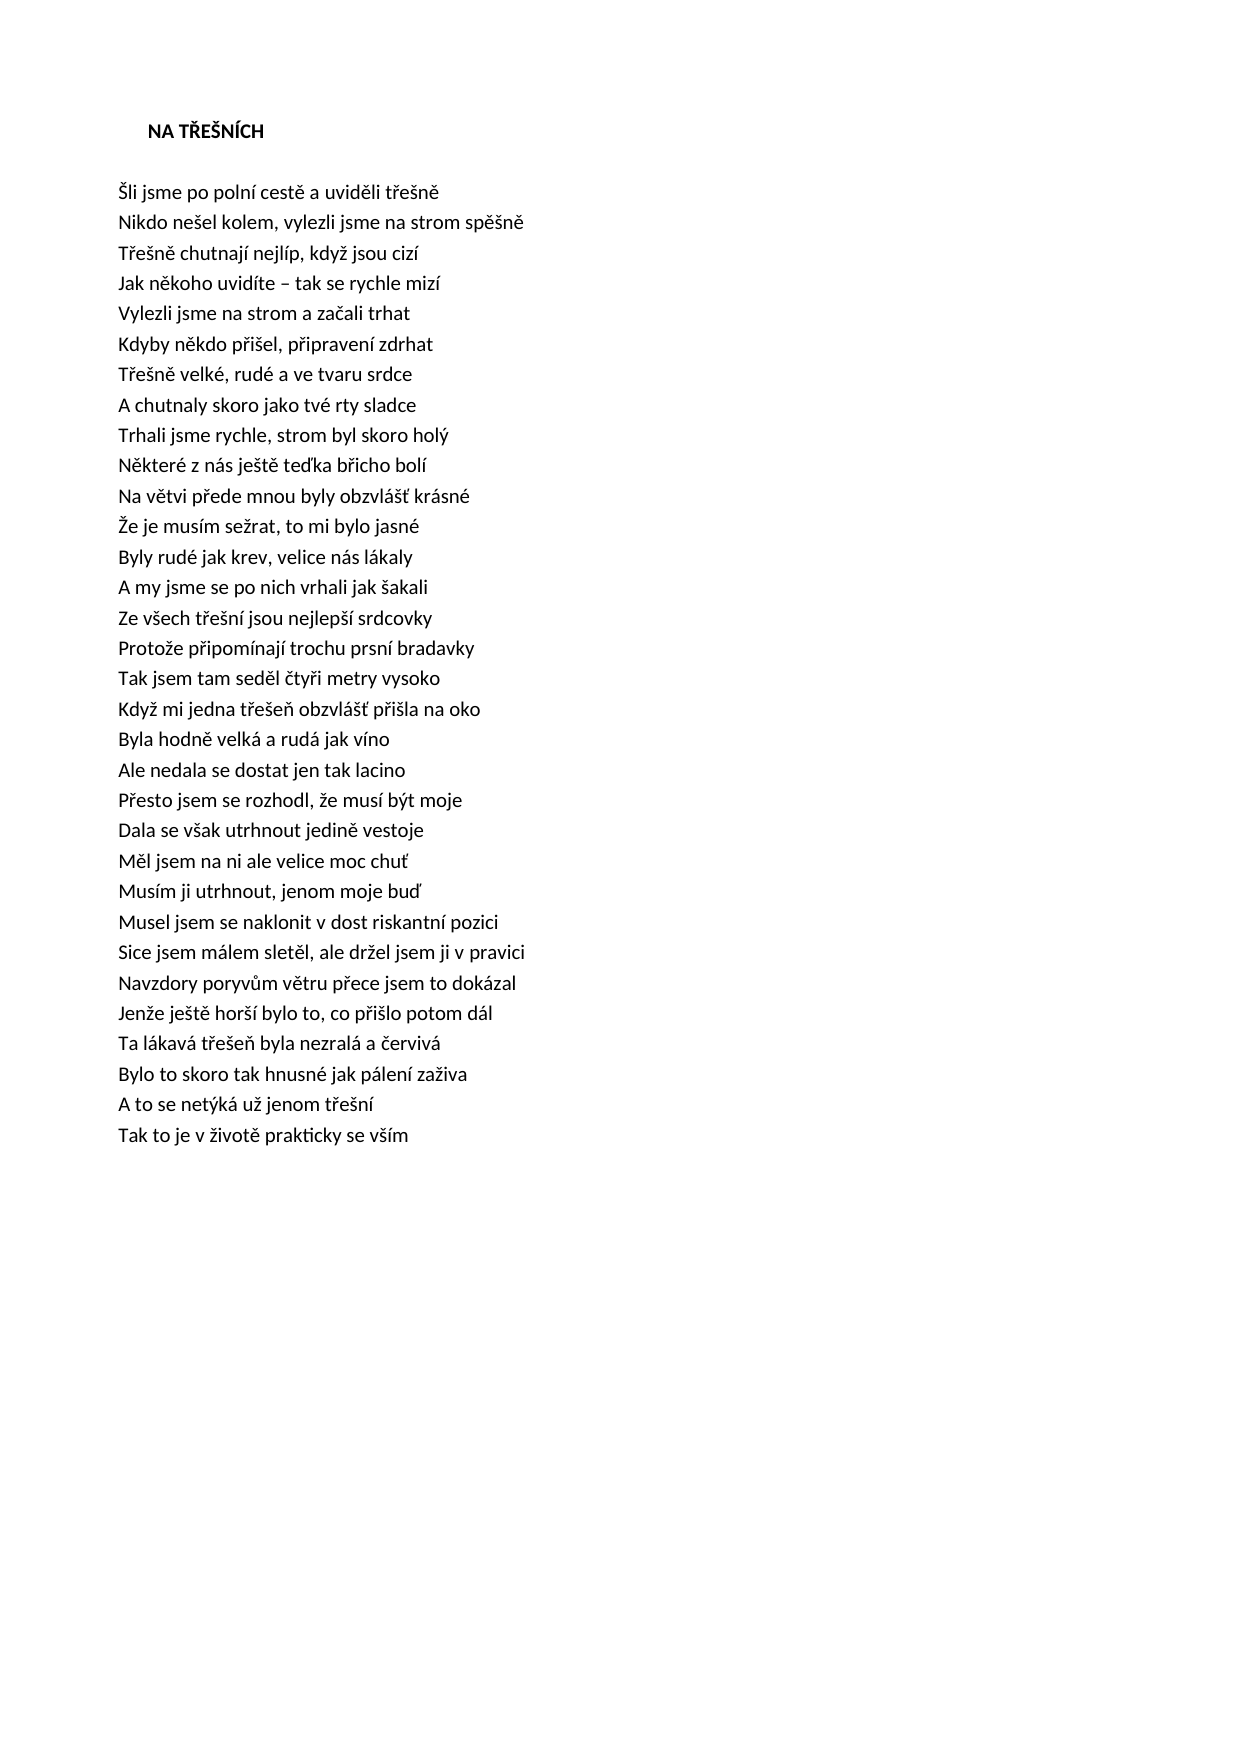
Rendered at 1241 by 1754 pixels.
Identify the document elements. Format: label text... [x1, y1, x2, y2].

text Jak někoho uvidíte – tak se rychle mizí [118, 270, 1122, 296]
text Byly rudé jak krev, velice nás lákaly [118, 544, 1122, 569]
text Měl jsem na ni ale velice moc chuť [118, 848, 1122, 873]
text Tak to je v životě prakticky se vším [118, 1122, 1122, 1147]
text Ze všech třešní jsou nejlepší srdcovky [118, 605, 1122, 630]
text Nikdo nešel kolem, vylezli jsme na strom spěšně [118, 209, 1122, 235]
text Kdyby někdo přišel, připravení zdrhat [118, 331, 1122, 356]
text Na větvi přede mnou byly obzvlášť krásné [118, 483, 1122, 508]
text Když mi jedna třešeň obzvlášť přišla na oko [118, 696, 1122, 721]
text Přesto jsem se rozhodl, že musí být moje [118, 787, 1122, 813]
text Musel jsem se naklonit v dost riskantní pozici [118, 909, 1122, 934]
text Byla hodně velká a rudá jak víno [118, 726, 1122, 752]
text Dala se však utrhnout jedině vestoje [118, 818, 1122, 843]
text Tak jsem tam seděl čtyři metry vysoko [118, 666, 1122, 691]
text A my jsme se po nich vrhali jak šakali [118, 574, 1122, 600]
text Musím ji utrhnout, jenom moje buď [118, 878, 1122, 904]
text Třešně velké, rudé a ve tvaru srdce [118, 361, 1122, 387]
text Některé z nás ještě teďka břicho bolí [118, 453, 1122, 478]
text Šli jsme po polní cestě a uviděli třešně [118, 179, 1122, 204]
text A chutnaly skoro jako tvé rty sladce [118, 392, 1122, 417]
text Že je musím sežrat, to mi bylo jasné [118, 513, 1122, 539]
text Trhali jsme rychle, strom byl skoro holý [118, 422, 1122, 448]
text Třešně chutnají nejlíp, když jsou cizí [118, 240, 1122, 265]
text Bylo to skoro tak hnusné jak pálení zaživa [118, 1061, 1122, 1086]
text Navzdory poryvům větru přece jsem to dokázal [118, 970, 1122, 995]
text Jenže ještě horší bylo to, co přišlo potom dál [118, 1000, 1122, 1026]
text Protože připomínají trochu prsní bradavky [118, 635, 1122, 661]
text Sice jsem málem sletěl, ale držel jsem ji v pravici [118, 939, 1122, 965]
text A to se netýká už jenom třešní [118, 1091, 1122, 1117]
text Ta lákavá třešeň byla nezralá a červivá [118, 1031, 1122, 1056]
text Na třešních [148, 118, 1122, 143]
text Vylezli jsme na strom a začali trhat [118, 301, 1122, 326]
text Ale nedala se dostat jen tak lacino [118, 757, 1122, 782]
